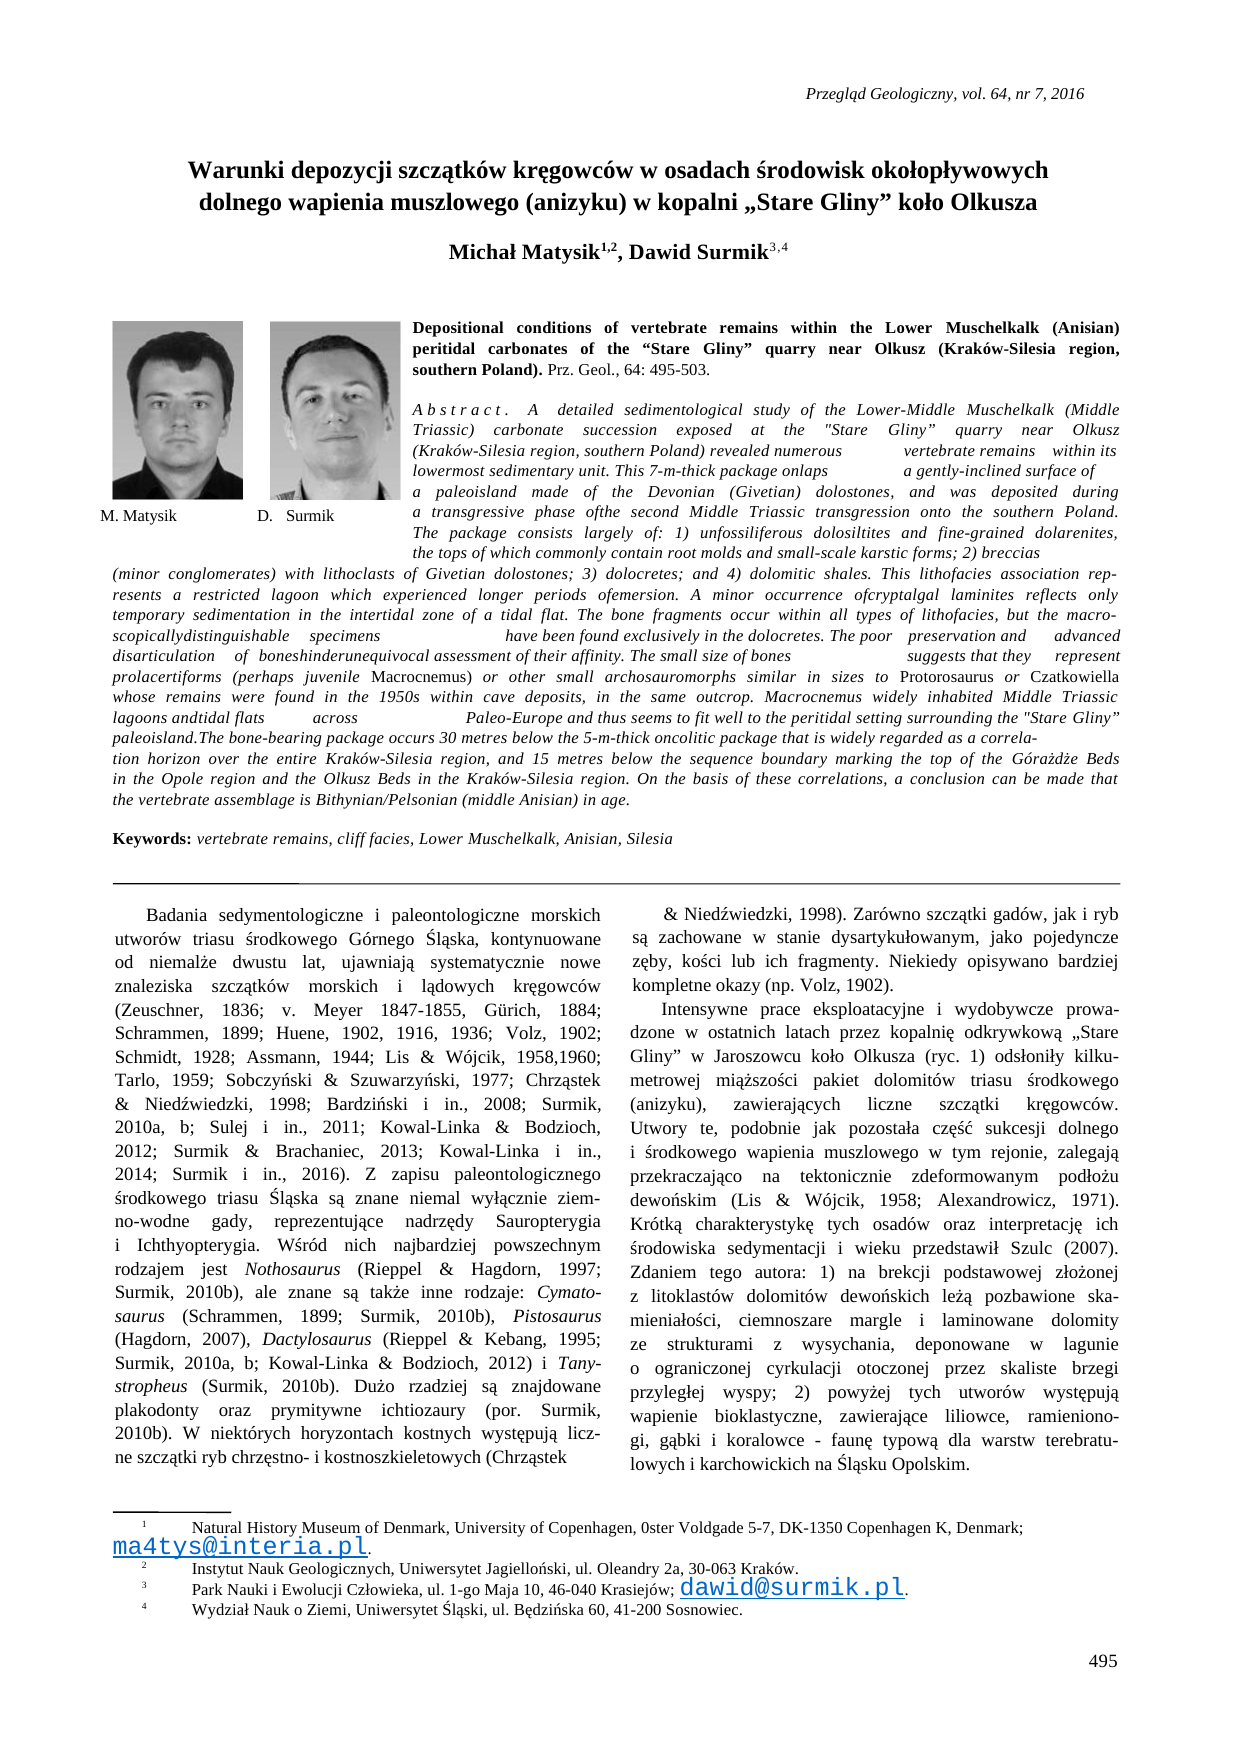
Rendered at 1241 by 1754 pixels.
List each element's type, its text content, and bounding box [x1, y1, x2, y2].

text & Niedźwiedzki, 1998). Zarówno szczątki gadów, jak i ryb są zachowane w stanie dysartykułowanym, jako pojedyncze zęby, kości lub ich fragmenty. Niekiedy opisywano bardziej kompletne okazy (np. Volz, 1902). [632, 902, 1119, 996]
picture [107, 316, 411, 509]
list Instytut Nauk Geologicznych, Uniwersytet Jagielloński, ul. Oleandry 2a, 30-063 Kraków. [112, 1558, 1140, 1579]
text a paleoisland made of the Devonian (Givetian) dolostones, and was deposited during a transgressive phase ofthe second Middle Triassic transgression onto the southern Poland. The package consists largely of: 1) unfossiliferous dolosiltites and fine-grained dolarenites, the tops of which commonly contain root molds and small-scale karstic forms; 2) breccias [412, 481, 1120, 563]
subtitle Warunki depozycji szczątków kręgowców w osadach środowisk okołopływowych dolnego wapienia muszlowego (anizyku) w kopalni „Stare Gliny” koło Olkusza [112, 154, 1124, 216]
text Abstract. A detailed sedimentological study of the Lower-Middle Muschelkalk (Middle Triassic) carbonate succession exposed at the "Stare Gliny” quarry near Olkusz (Kraków-Silesia region, southern Poland) revealed numerous vertebrate remains within its [412, 399, 1120, 460]
list Park Nauki i Ewolucji Człowieka, ul. 1-go Maja 10, 46-040 Krasiejów; dawid@surmik.pl. [756, 1579, 1140, 1599]
list Park Nauki i Ewolucji Człowieka, ul. 1-go Maja 10, 46-040 Krasiejów; dawid@surmik.pl. [112, 1579, 758, 1599]
text Depositional conditions of vertebrate remains within the Lower Muschelkalk (Anisian) peritidal carbonates of the “Stare Gliny” quarry near Olkusz (Kraków-Silesia region, southern Poland). Prz. Geol., 64: 495-503. [412, 317, 1120, 380]
list Wydział Nauk o Ziemi, Uniwersytet Śląski, ul. Będzińska 60, 41-200 Sosnowiec. [112, 1599, 1140, 1620]
text Intensywne prace eksploatacyjne i wydobywcze prowa- dzone w ostatnich latach przez kopalnię odkrywkową „Stare Gliny” w Jaroszowcu koło Olkusza (ryc. 1) odsłoniły kilku- metrowej miąższości pakiet dolomitów triasu środkowego (anizyku), zawierających liczne szczątki kręgowców. Utwory te, podobnie jak pozostała część sukcesji dolnego i środkowego wapienia muszlowego w tym rejonie, zalegają przekraczająco na tektonicznie zdeformowanym podłożu dewońskim (Lis & Wójcik, 1958; Alexandrowicz, 1971). Krótką charakterystykę tych osadów oraz interpretację ich środowiska sedymentacji i wieku przedstawił Szulc (2007). Zdaniem tego autora: 1) na brekcji podstawowej złożonej z litoklastów dolomitów dewońskich leżą pozbawione ska- mieniałości, ciemnoszare margle i laminowane dolomity ze strukturami z wysychania, deponowane w lagunie o ograniczonej cyrkulacji otoczonej przez skaliste brzegi przyległej wyspy; 2) powyżej tych utworów występują wapienie bioklastyczne, zawierające liliowce, ramieniono- gi, gąbki i koralowce - faunę typową dla warstw terebratu- lowych i karchowickich na Śląsku Opolskim. [630, 996, 1119, 1475]
text Keywords: vertebrate remains, cliff facies, Lower Muschelkalk, Anisian, Silesia [112, 831, 1124, 848]
subtitle Michał Matysik1,2, Dawid Surmik3,4 [112, 242, 1124, 264]
text lowermost sedimentary unit. This 7-m-thick package onlaps a gently-inclined surface of [412, 460, 1124, 481]
text disarticulation of bones hinder unequivocal assessment of their affinity. The small size of bones suggests that they represent [112, 645, 1124, 666]
text Badania sedymentologiczne i paleontologiczne morskich utworów triasu środkowego Górnego Śląska, kontynuowane od niemalże dwustu lat, ujawniają systematycznie nowe znaleziska szczątków morskich i lądowych kręgowców (Zeuschner, 1836; v. Meyer 1847-1855, Gürich, 1884; Schrammen, 1899; Huene, 1902, 1916, 1936; Volz, 1902; Schmidt, 1928; Assmann, 1944; Lis & Wójcik, 1958,1960; Tarlo, 1959; Sobczyński & Szuwarzyński, 1977; Chrząstek & Niedźwiedzki, 1998; Bardziński i in., 2008; Surmik, 2010a, b; Sulej i in., 2011; Kowal-Linka & Bodzioch, 2012; Surmik & Brachaniec, 2013; Kowal-Linka i in., 2014; Surmik i in., 2016). Z zapisu paleontologicznego środkowego triasu Śląska są znane niemal wyłącznie ziem- no-wodne gady, reprezentujące nadrzędy Sauropterygia i Ichthyopterygia. Wśród nich najbardziej powszechnym rodzajem jest Nothosaurus (Rieppel & Hagdorn, 1997; Surmik, 2010b), ale znane są także inne rodzaje: Cymato- saurus (Schrammen, 1899; Surmik, 2010b), Pistosaurus (Hagdorn, 2007), Dactylosaurus (Rieppel & Kebang, 1995; Surmik, 2010a, b; Kowal-Linka & Bodzioch, 2012) i Tany- stropheus (Surmik, 2010b). Dużo rzadziej są znajdowane plakodonty oraz prymitywne ichtiozaury (por. Surmik, 2010b). W niektórych horyzontach kostnych występują licz- ne szczątki ryb chrzęstno- i kostnoszkieletowych (Chrząstek [114, 903, 601, 1468]
text (minor conglomerates) with lithoclasts of Givetian dolostones; 3) dolocretes; and 4) dolomitic shales. This lithofacies association rep- resents a restricted lagoon which experienced longer periods ofemersion. A minor occurrence ofcryptalgal laminites reflects only temporary sedimentation in the intertidal zone of a tidal flat. The bone fragments occur within all types of lithofacies, but the macro- scopically distinguishable specimens have been found exclusively in the dolocretes. The poor preservation and advanced [112, 563, 1120, 645]
text tion horizon over the entire Kraków-Silesia region, and 15 metres below the sequence boundary marking the top of the Górażdże Beds in the Opole region and the Olkusz Beds in the Kraków-Silesia region. On the basis of these correlations, a conclusion can be made that the vertebrate assemblage is Bithynian/Pelsonian (middle Anisian) in age. [112, 748, 1120, 809]
text paleoisland. The bone-bearing package occurs 30 metres below the 5-m-thick oncolitic package that is widely regarded as a correla- [112, 727, 1124, 748]
list Natural History Museum of Denmark, University of Copenhagen, 0ster Voldgade 5-7, DK-1350 Copenhagen K, Denmark; ma4tys@interia.pl. [112, 1517, 1119, 1558]
text prolacertiforms (perhaps juvenile Macrocnemus) or other small archosauromorphs similar in sizes to Protorosaurus or Czatkowiella whose remains were found in the 1950s within cave deposits, in the same outcrop. Macrocnemus widely inhabited Middle Triassic lagoons and tidal flats across Paleo-Europe and thus seems to fit well to the peritidal setting surrounding the "Stare Gliny” [112, 666, 1120, 727]
text 495 [1088, 1653, 1118, 1672]
text Przegląd Geologiczny, vol. 64, nr 7, 2016 [806, 86, 1084, 103]
text M. Matysik D. Surmik [100, 508, 334, 524]
